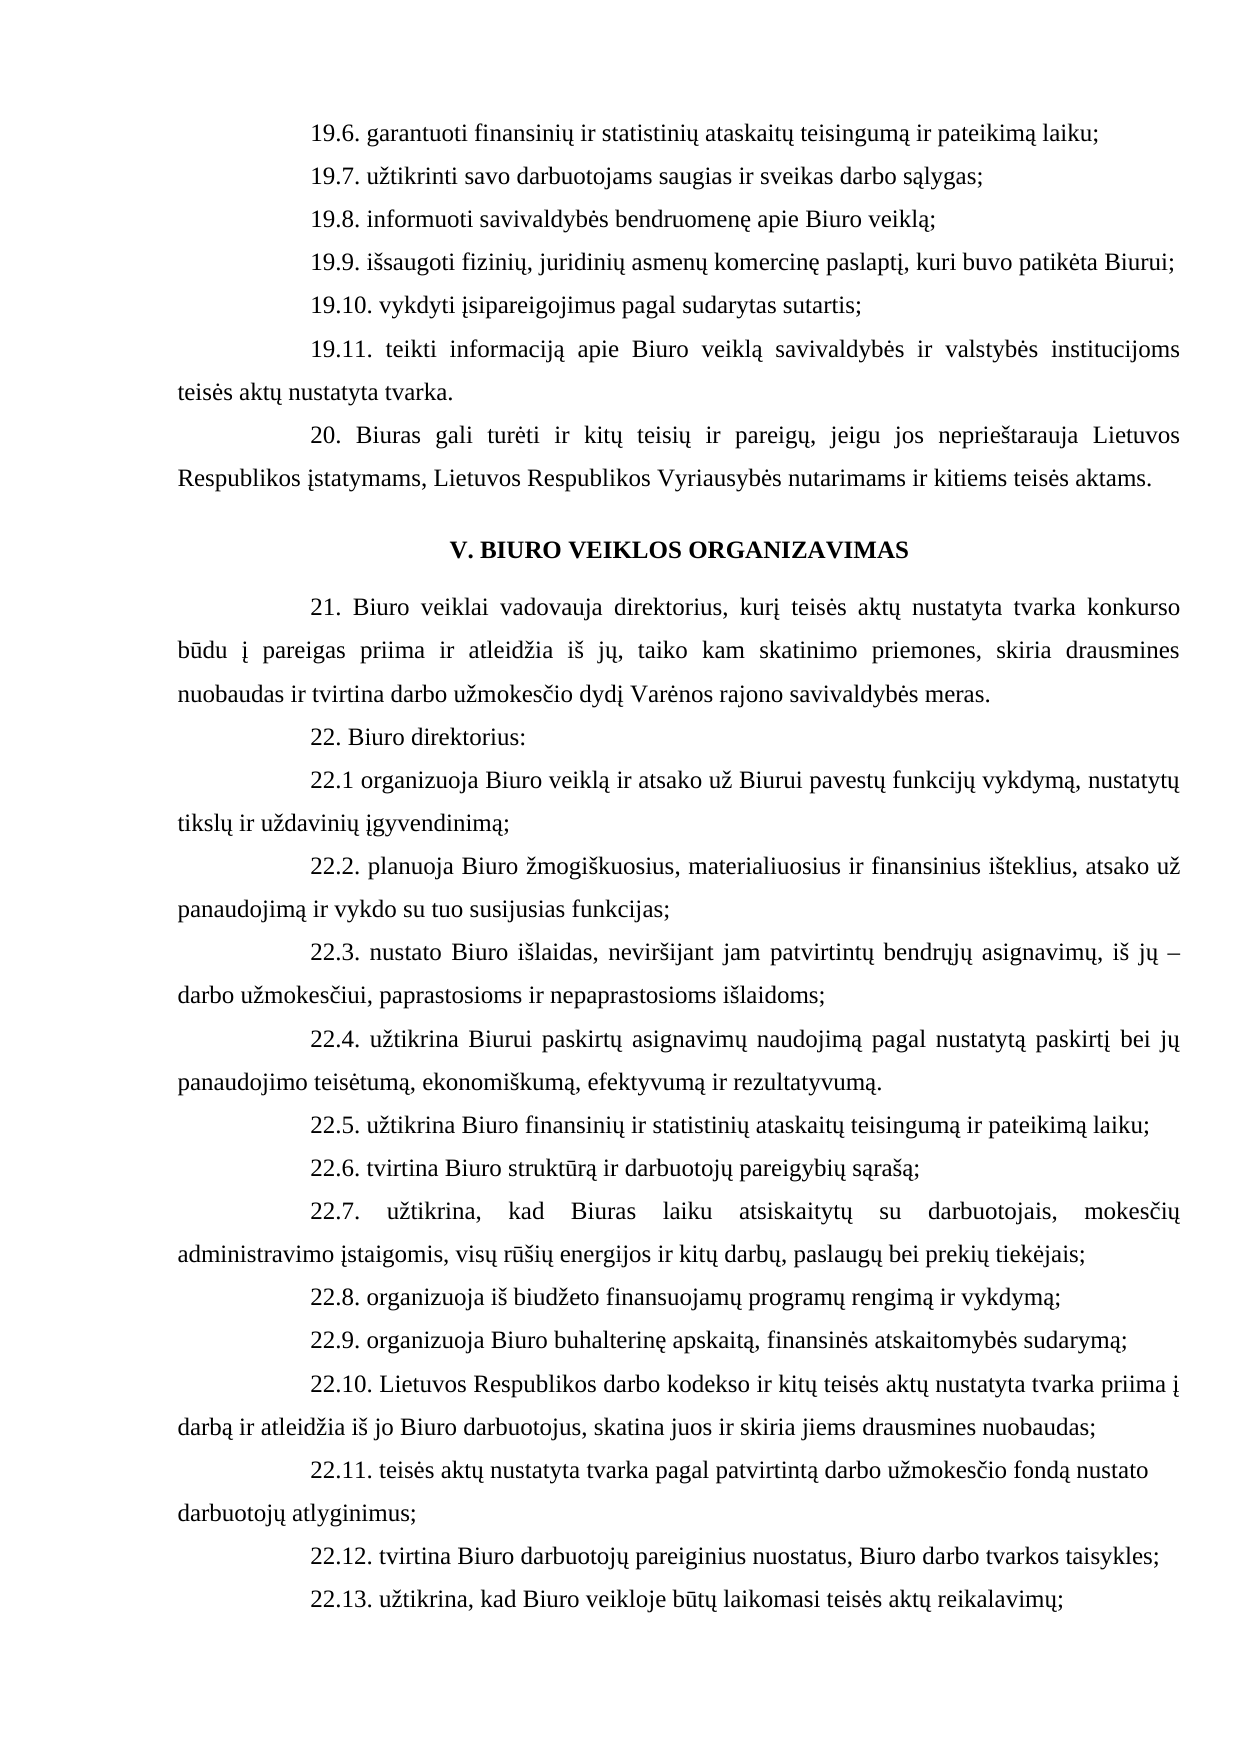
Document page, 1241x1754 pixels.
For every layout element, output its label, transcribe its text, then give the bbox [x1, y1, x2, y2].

text 22.9. organizuoja Biuro buhalterinę apskaitą, finansinės atskaitomybės sudarymą; [177, 1326, 1181, 1354]
text 19.10. vykdyti įsipareigojimus pagal sudarytas sutartis; [177, 291, 1181, 319]
text 20. Biuras gali turėti ir kitų teisių ir pareigų, jeigu jos neprieštarauja Lietuvos Respublikos įstatymams, Lietuvos Respublikos Vyriausybės nutarimams ir kitiems teisės aktams. [177, 420, 1181, 492]
text V. BIURO VEIKLOS ORGANIZAVIMAS [177, 535, 1181, 564]
text 19.8. informuoti savivaldybės bendruomenę apie Biuro veiklą; [177, 204, 1181, 233]
text 19.7. užtikrinti savo darbuotojams saugias ir sveikas darbo sąlygas; [177, 161, 1181, 190]
text 19.11. teikti informaciją apie Biuro veiklą savivaldybės ir valstybės institucijoms teisės aktų nustatyta tvarka. [177, 334, 1181, 406]
text 22.4. užtikrina Biurui paskirtų asignavimų naudojimą pagal nustatytą paskirtį bei jų panaudojimo teisėtumą, ekonomiškumą, efektyvumą ir rezultatyvumą. [177, 1024, 1181, 1096]
text 22.3. nustato Biuro išlaidas, neviršijant jam patvirtintų bendrųjų asignavimų, iš jų – darbo užmokesčiui, paprastosioms ir nepaprastosioms išlaidoms; [177, 937, 1181, 1009]
text 21. Biuro veiklai vadovauja direktorius, kurį teisės aktų nustatyta tvarka konkurso būdu į pareigas priima ir atleidžia iš jų, taiko kam skatinimo priemones, skiria drausmines nuobaudas ir tvirtina darbo užmokesčio dydį Varėnos rajono savivaldybės meras. [177, 592, 1181, 707]
text 22.1 organizuoja Biuro veiklą ir atsako už Biurui pavestų funkcijų vykdymą, nustatytų tikslų ir uždavinių įgyvendinimą; [177, 765, 1181, 837]
text 22.7. užtikrina, kad Biuras laiku atsiskaitytų su darbuotojais, mokesčių administravimo įstaigomis, visų rūšių energijos ir kitų darbų, paslaugų bei prekių tiekėjais; [177, 1196, 1181, 1268]
text 22.11. teisės aktų nustatyta tvarka pagal patvirtintą darbo užmokesčio fondą nustato darbuotojų atlyginimus; [177, 1455, 1181, 1527]
text 22.2. planuoja Biuro žmogiškuosius, materialiuosius ir finansinius išteklius, atsako už panaudojimą ir vykdo su tuo susijusias funkcijas; [177, 851, 1181, 923]
text 22.5. užtikrina Biuro finansinių ir statistinių ataskaitų teisingumą ir pateikimą laiku; [177, 1110, 1181, 1139]
text 19.6. garantuoti finansinių ir statistinių ataskaitų teisingumą ir pateikimą laiku; [177, 118, 1181, 147]
text 22.13. užtikrina, kad Biuro veikloje būtų laikomasi teisės aktų reikalavimų; [177, 1584, 1181, 1613]
text 19.9. išsaugoti fizinių, juridinių asmenų komercinę paslaptį, kuri buvo patikėta Biurui; [177, 247, 1181, 276]
text 22.6. tvirtina Biuro struktūrą ir darbuotojų pareigybių sąrašą; [177, 1153, 1181, 1182]
text 22.10. Lietuvos Respublikos darbo kodekso ir kitų teisės aktų nustatyta tvarka priima į darbą ir atleidžia iš jo Biuro darbuotojus, skatina juos ir skiria jiems drausmines nuobaudas; [177, 1369, 1181, 1441]
text 22.12. tvirtina Biuro darbuotojų pareiginius nuostatus, Biuro darbo tvarkos taisykles; [177, 1541, 1181, 1570]
text 22. Biuro direktorius: [177, 722, 1181, 751]
text 22.8. organizuoja iš biudžeto finansuojamų programų rengimą ir vykdymą; [177, 1282, 1181, 1311]
